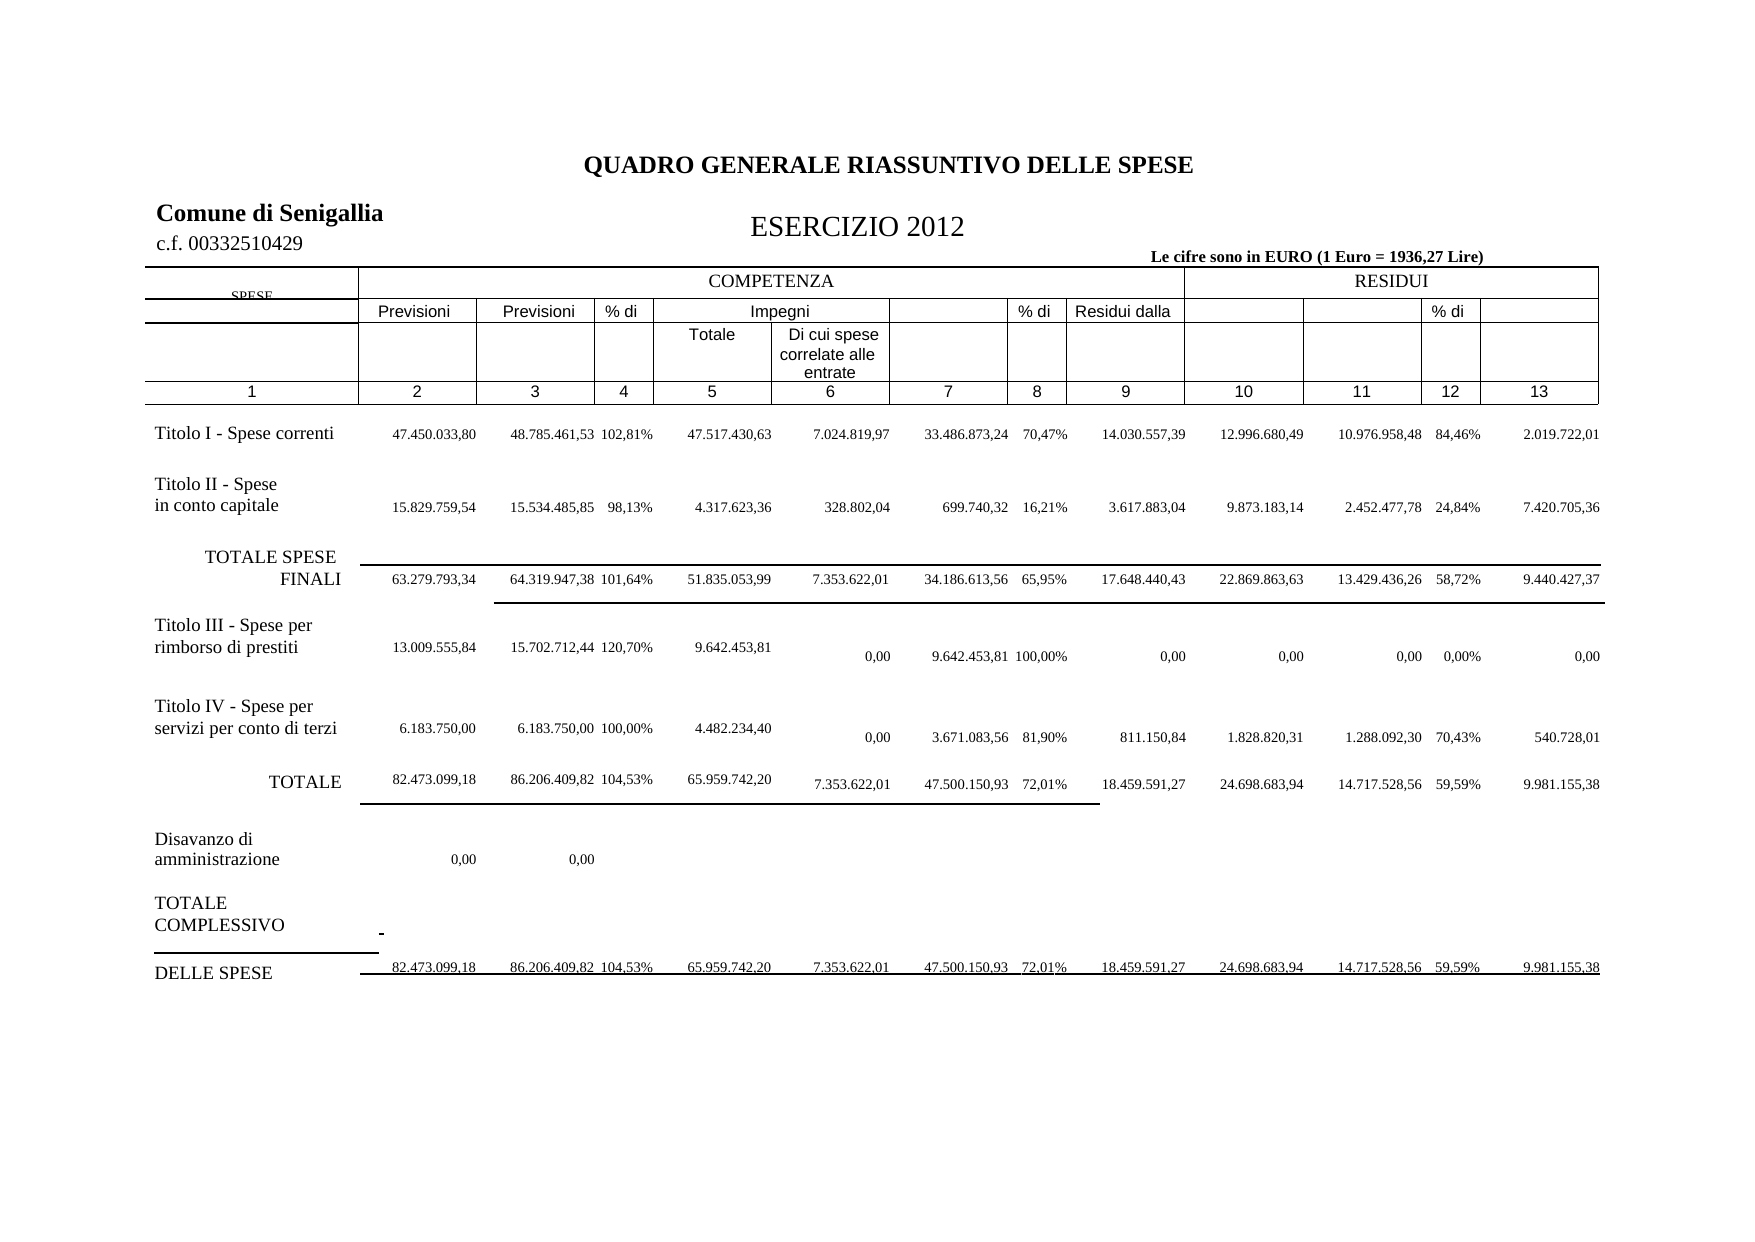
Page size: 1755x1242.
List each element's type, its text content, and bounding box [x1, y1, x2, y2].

table_cell 6 [772, 382, 889, 404]
table_cell 1 [145, 382, 358, 404]
table_cell 13.429.436,26 [1321, 570, 1429, 602]
table_cell 16,21% [1016, 459, 1085, 516]
table_cell 4 [595, 382, 653, 404]
table_cell [477, 323, 594, 381]
table_cell 10 [1185, 382, 1303, 404]
table_cell [1185, 323, 1303, 381]
subtitle Comune di Senigallia [156, 198, 384, 227]
table_cell [1067, 323, 1184, 381]
table_cell Pagamenti [890, 299, 1007, 322]
table_header 33.486.873,24 [907, 414, 1016, 459]
text ESERCIZIO 2012 [750, 209, 1617, 243]
table_header RESIDUI [1185, 268, 1598, 298]
table_header 10.976.958,48 84,46% [1321, 414, 1502, 459]
table_header 12.996.680,49 [1203, 414, 1321, 459]
subtitle Titolo IV - Spese per [154, 695, 772, 716]
table_cell % di realizz azione [1422, 299, 1480, 322]
text 3.671.083,56 81,90% 811.150,84 1.828.820,31 1.288.092,30 70,43% 540.728,01 [932, 729, 1617, 746]
table_cell Previsioni iniziali [359, 299, 476, 322]
table_cell 34.186.613,56 65,95% [907, 570, 1085, 602]
table_cell 7.420.705,36 [1502, 459, 1605, 516]
table_cell FINALI 63.279.793,34 [150, 570, 493, 602]
table_cell Residui dalla competenza [1067, 299, 1184, 322]
table_cell 15.829.759,54 [363, 459, 493, 516]
subtitle Titolo III - Spese per [154, 614, 772, 635]
text 47.500.150,93 72,01% 18.459.591,27 24.698.683,94 14.717.528,56 59,59% 9.981.155,38 [924, 776, 1617, 793]
table_cell 9.440.427,37 [1502, 570, 1605, 602]
table_cell Previsioni definitive [477, 299, 594, 322]
table_cell Rimasti [1481, 299, 1598, 322]
table_header Disavanzo di [150, 803, 360, 849]
text 9.642.453,81 100,00% 0,00 0,00 0,00 0,00% 0,00 [932, 648, 1617, 665]
table_cell 8 [1008, 382, 1066, 404]
table_cell 9.873.183,14 [1203, 459, 1321, 516]
table_cell [890, 323, 1007, 381]
table_header 7.024.819,97 [793, 414, 907, 459]
text TOTALE 82.473.099,18 86.206.409,82 104,53% 65.959.742,20 [269, 767, 772, 793]
table_cell 58,72% [1429, 570, 1502, 602]
table_cell 3.617.883,04 [1085, 459, 1203, 516]
text c.f. 00332510429 [156, 231, 384, 254]
table_cell 22.869.863,63 [1203, 570, 1321, 602]
table_cell [1008, 323, 1066, 381]
table_cell 2.452.477,78 24,84% [1321, 459, 1502, 516]
table_cell 64.319.947,38 101,64% [494, 570, 671, 602]
table_cell Titolo II - Spese in conto capitale [150, 459, 363, 516]
table_cell Impegni [654, 299, 889, 322]
table_cell [145, 300, 358, 322]
table_cell [1481, 323, 1598, 381]
text DELLE SPESE 82.473.099,18 86.206.409,82 104,53% 65.959.742,20 7.353.622,01 47.500.150,93 72,01% 18.459.591,27 24.698.683,94 14.717.528,56 59,59% 9.981.155,38 [154, 954, 1617, 977]
table_cell 13 [1481, 382, 1598, 404]
subtitle COMPLESSIVO [154, 916, 1617, 954]
table_header SPESE [145, 268, 358, 298]
table_header 48.785.461,53 102,81% [494, 414, 671, 459]
table_cell 0,00 [523, 849, 1100, 916]
table_cell 7.353.622,01 [793, 570, 907, 602]
text 0,00 [794, 729, 890, 746]
table_header 47.450.033,80 [363, 414, 493, 459]
table_cell 5 [654, 382, 771, 404]
table_cell 51.835.053,99 [671, 570, 792, 602]
table_header COMPETENZA [359, 268, 1184, 298]
table_header [360, 805, 1100, 849]
table_cell amministrazione TOTALE [150, 849, 360, 916]
table_cell 11 [1304, 382, 1421, 404]
table_cell 17.648.440,43 [1085, 570, 1203, 602]
table_cell % di definizi one [595, 299, 653, 322]
table_header 47.517.430,63 [671, 414, 792, 459]
table_cell 328.802,04 [793, 459, 907, 516]
table_cell 2 [359, 382, 476, 404]
subtitle QUADRO GENERALE RIASSUNTIVO DELLE SPESE [583, 150, 1617, 179]
table_cell % di realizz azione [1008, 299, 1066, 322]
text Le cifre sono in EURO (1 Euro = 1936,27 Lire) [1151, 247, 1617, 266]
table_header 14.030.557,39 [1085, 414, 1203, 459]
text servizi per conto di terzi 6.183.750,00 6.183.750,00 100,00% 4.482.234,40 [154, 717, 772, 738]
table_header 70,47% [1016, 414, 1085, 459]
table_header Titolo I - Spese correnti [150, 414, 363, 459]
table_cell TOTALE SPESE [150, 516, 1605, 570]
table_cell [1422, 323, 1480, 381]
table_cell Pagati [1304, 299, 1421, 322]
table_cell [595, 323, 653, 381]
table_cell 7 [890, 382, 1007, 404]
table_cell 15.534.485,85 98,13% [494, 459, 671, 516]
table_cell [359, 323, 476, 381]
table_cell Conservati [1185, 299, 1303, 322]
table_cell 3 [477, 382, 594, 404]
text rimborso di prestiti 13.009.555,84 15.702.712,44 120,70% 9.642.453,81 [154, 636, 772, 657]
table_cell [1304, 323, 1421, 381]
table_cell [145, 324, 358, 381]
table_header 2.019.722,01 [1502, 414, 1605, 459]
table_cell 12 [1422, 382, 1480, 404]
table_cell 4.317.623,36 [671, 459, 792, 516]
table_cell 0,00 [360, 849, 523, 916]
text 0,00 [794, 648, 890, 665]
table_cell 699.740,32 [907, 459, 1016, 516]
text 7.353.622,01 [794, 776, 891, 793]
table_cell Totale [654, 323, 771, 381]
table_cell Di cui spese correlate alle entrate [772, 323, 889, 381]
table_cell 9 [1067, 382, 1184, 404]
